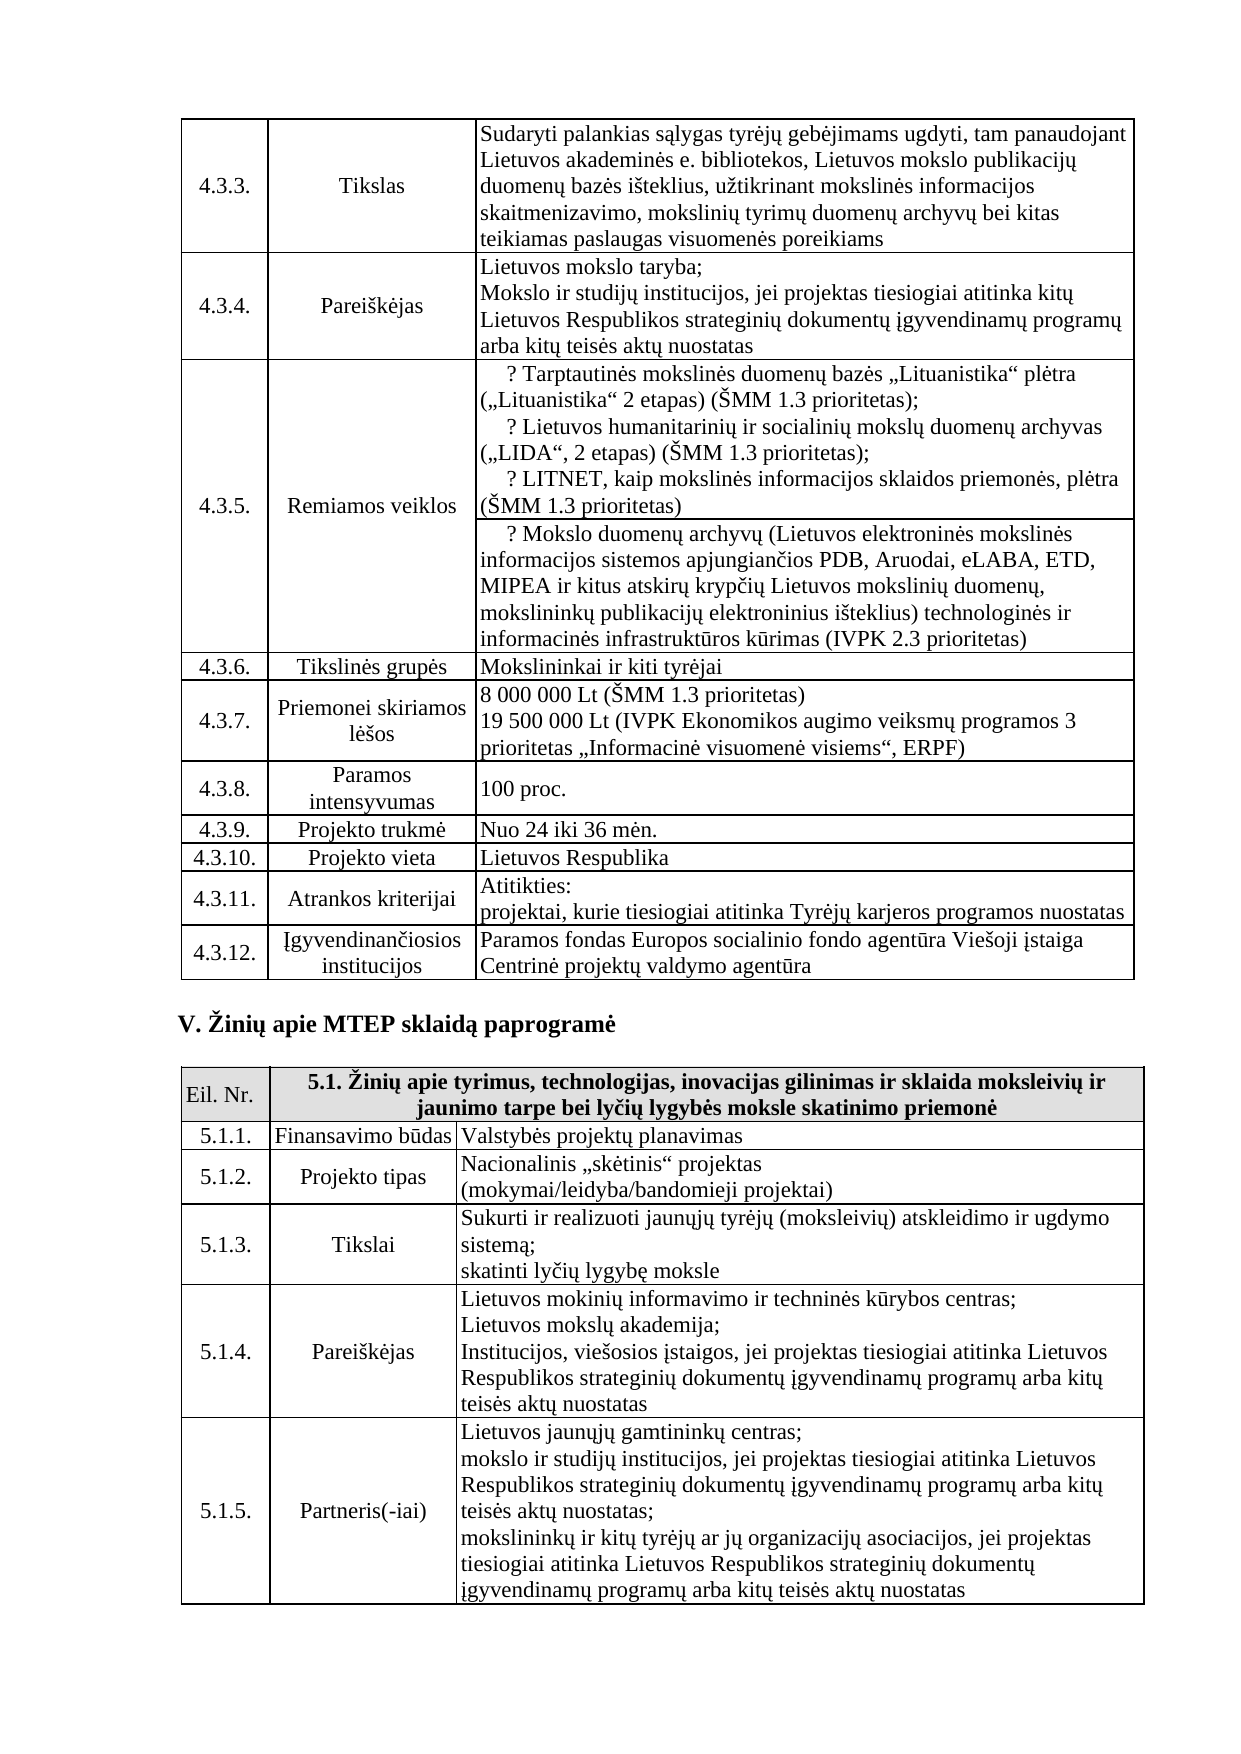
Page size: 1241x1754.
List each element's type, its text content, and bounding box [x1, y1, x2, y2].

table_cell 4.3.10. [182, 844, 267, 870]
table_cell Mokslininkai ir kiti tyrėjai [477, 653, 1133, 679]
text V. Žinių apie MTEP sklaidą paprogramė [177, 1009, 1122, 1038]
table_cell Paramos fondas Europos socialinio fondo agentūra Viešoji įstaiga Centrinė projektų valdymo agentūra [477, 926, 1133, 979]
table_cell Priemonei skiriamos lėšos [269, 681, 475, 760]
table_cell Pareiškėjas [269, 253, 475, 358]
table_cell Tikslas [269, 120, 475, 251]
table_header Eil. Nr. [182, 1068, 269, 1121]
table_cell Finansavimo būdas [271, 1122, 456, 1149]
table_cell 4.3.5. [182, 360, 267, 651]
table_cell 5.1.2. [182, 1150, 269, 1203]
table_cell Atrankos kriterijai [269, 872, 475, 924]
table_cell 5.1.4. [182, 1285, 269, 1417]
table_cell Lietuvos jaunųjų gamtininkų centras; mokslo ir studijų institucijos, jei projektas tiesiogiai atitinka Lietuvos Respublikos strateginių dokumentų įgyvendinamų programų arba kitų teisės aktų nuostatas; mokslininkų ir kitų tyrėjų ar jų organizacijų asociacijos, jei projektas tiesiogiai atitinka Lietuvos Respublikos strateginių dokumentų įgyvendinamų programų arba kitų teisės aktų nuostatas [457, 1418, 1143, 1603]
table_cell Nuo 24 iki 36 mėn. [477, 816, 1133, 842]
table_cell 4.3.8. [182, 762, 267, 814]
table_cell 5.1.1. [182, 1122, 269, 1149]
table_cell Lietuvos mokslo taryba; Mokslo ir studijų institucijos, jei projektas tiesiogiai atitinka kitų Lietuvos Respublikos strateginių dokumentų įgyvendinamų programų arba kitų teisės aktų nuostatas [477, 253, 1133, 358]
table_cell 4.3.3. [182, 120, 267, 251]
table_cell 4.3.9. [182, 816, 267, 842]
table_cell Tikslinės grupės [269, 653, 475, 679]
table_cell Lietuvos Respublika [477, 844, 1133, 870]
table_cell Paramos intensyvumas [269, 762, 475, 814]
table_cell 8 000 000 Lt (ŠMM 1.3 prioritetas) 19 500 000 Lt (IVPK Ekonomikos augimo veiksmų programos 3 prioritetas „Informacinė visuomenė visiems“, ERPF) [477, 681, 1133, 760]
table_cell ? Mokslo duomenų archyvų (Lietuvos elektroninės mokslinės informacijos sistemos apjungiančios PDB, Aruodai, eLABA, ETD, MIPEA ir kitus atskirų krypčių Lietuvos mokslinių duomenų, mokslininkų publikacijų elektroninius išteklius) technologinės ir informacinės infrastruktūros kūrimas (IVPK 2.3 prioritetas) [477, 520, 1133, 651]
table_cell ? Tarptautinės mokslinės duomenų bazės „Lituanistika“ plėtra („Lituanistika“ 2 etapas) (ŠMM 1.3 prioritetas); ? Lietuvos humanitarinių ir socialinių mokslų duomenų archyvas („LIDA“, 2 etapas) (ŠMM 1.3 prioritetas); ? LITNET, kaip mokslinės informacijos sklaidos priemonės, plėtra (ŠMM 1.3 prioritetas) [477, 360, 1133, 518]
table_cell 5.1.3. [182, 1205, 269, 1283]
table_cell Įgyvendinančiosios institucijos [269, 926, 475, 979]
table_cell 4.3.11. [182, 872, 267, 924]
table_cell 4.3.4. [182, 253, 267, 358]
table_cell Tikslai [271, 1205, 456, 1283]
table_cell Partneris(-iai) [271, 1418, 456, 1603]
table_cell Pareiškėjas [271, 1285, 456, 1417]
table_cell Projekto vieta [269, 844, 475, 870]
table_cell 5.1.5. [182, 1418, 269, 1603]
table_cell 4.3.12. [182, 926, 267, 979]
table_cell Sudaryti palankias sąlygas tyrėjų gebėjimams ugdyti, tam panaudojant Lietuvos akademinės e. bibliotekos, Lietuvos mokslo publikacijų duomenų bazės išteklius, užtikrinant mokslinės informacijos skaitmenizavimo, mokslinių tyrimų duomenų archyvų bei kitas teikiamas paslaugas visuomenės poreikiams [477, 120, 1133, 251]
table_cell Atitikties: projektai, kurie tiesiogiai atitinka Tyrėjų karjeros programos nuostatas [477, 872, 1133, 924]
table_cell Remiamos veiklos [269, 360, 475, 651]
table_cell Nacionalinis „skėtinis“ projektas (mokymai/leidyba/bandomieji projektai) [457, 1150, 1143, 1203]
table_cell Valstybės projektų planavimas [457, 1122, 1143, 1149]
table_cell 4.3.7. [182, 681, 267, 760]
table_cell 100 proc. [477, 762, 1133, 814]
table_cell Lietuvos mokinių informavimo ir techninės kūrybos centras; Lietuvos mokslų akademija; Institucijos, viešosios įstaigos, jei projektas tiesiogiai atitinka Lietuvos Respublikos strateginių dokumentų įgyvendinamų programų arba kitų teisės aktų nuostatas [457, 1285, 1143, 1417]
table_cell 4.3.6. [182, 653, 267, 679]
table_cell Projekto tipas [271, 1150, 456, 1203]
table_cell Projekto trukmė [269, 816, 475, 842]
table_cell Sukurti ir realizuoti jaunųjų tyrėjų (moksleivių) atskleidimo ir ugdymo sistemą; skatinti lyčių lygybę moksle [457, 1205, 1143, 1283]
table_header 5.1. Žinių apie tyrimus, technologijas, inovacijas gilinimas ir sklaida moksleivių ir jaunimo tarpe bei lyčių lygybės moksle skatinimo priemonė [271, 1068, 1143, 1121]
